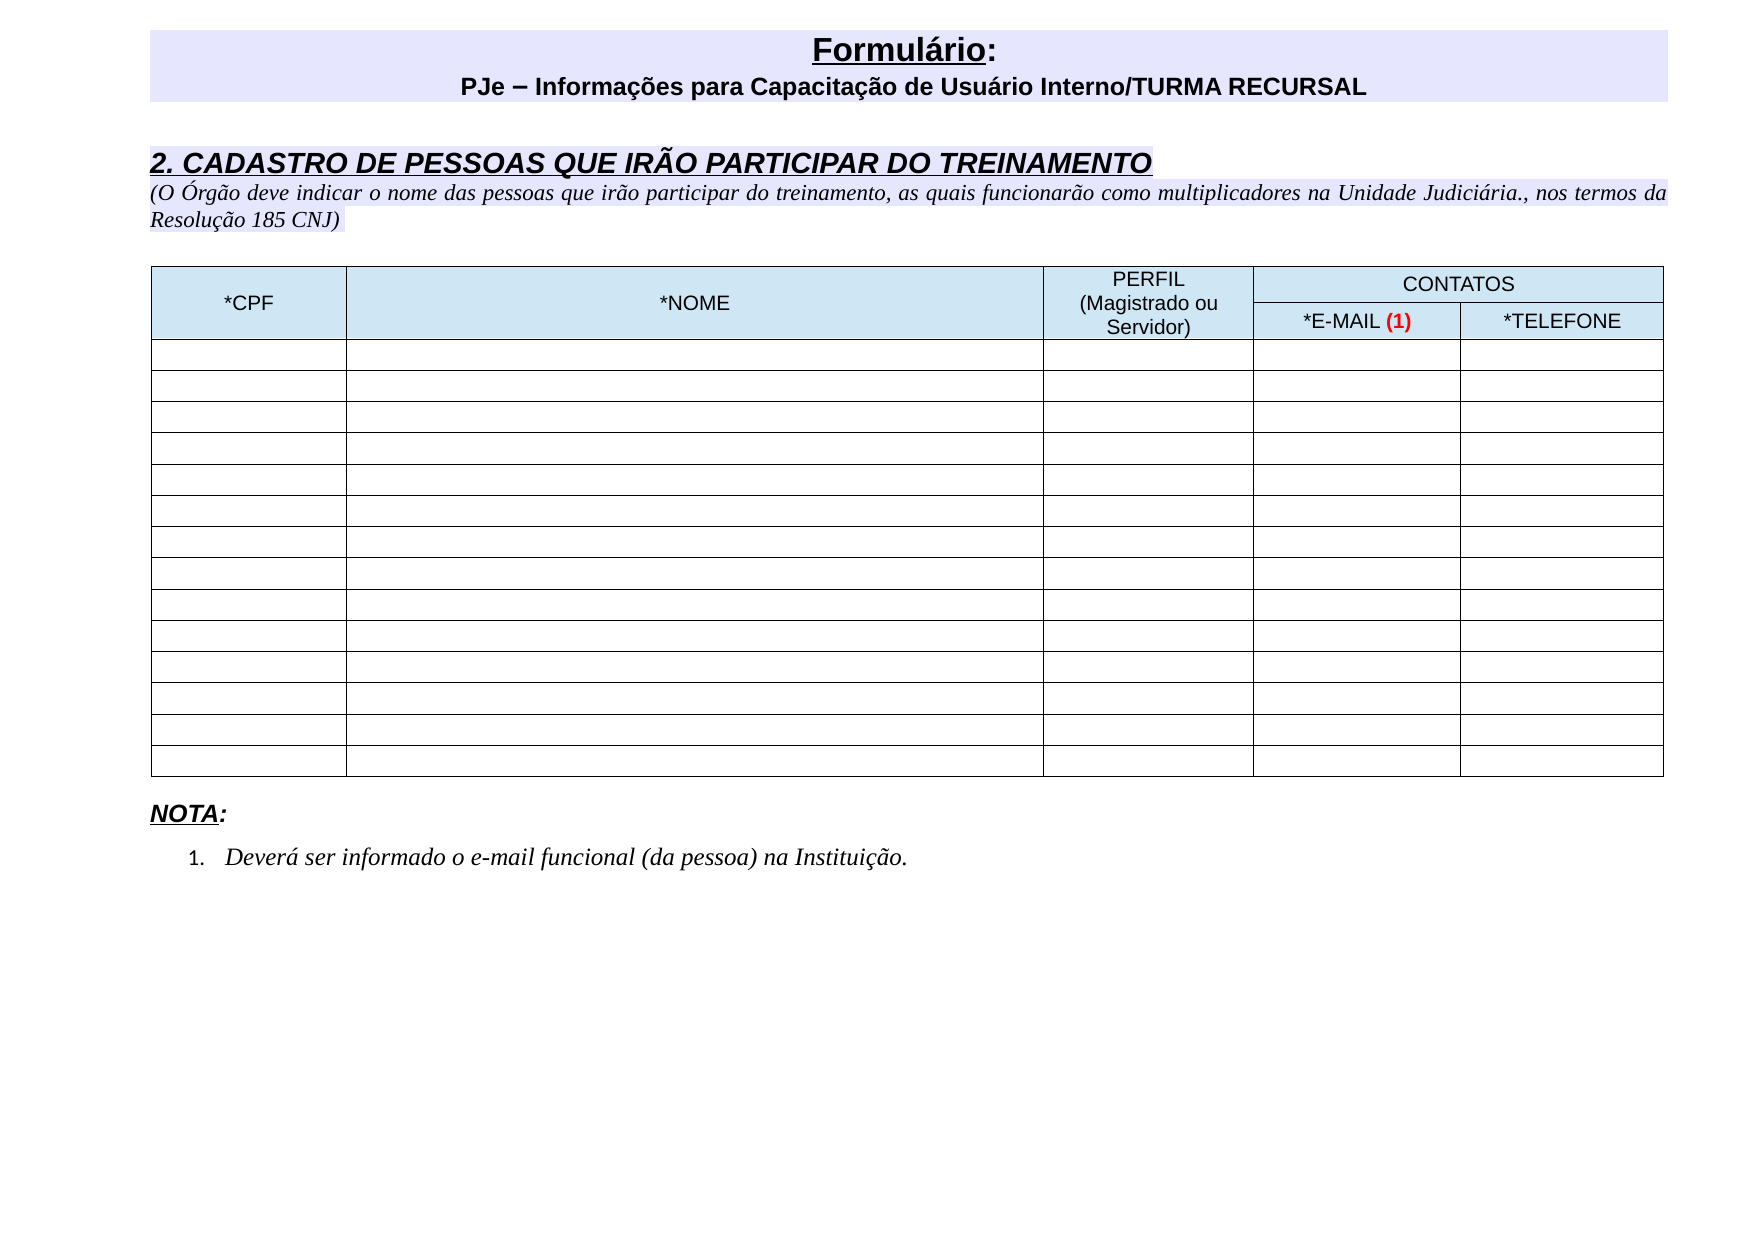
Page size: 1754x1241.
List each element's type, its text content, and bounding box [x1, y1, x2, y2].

table_cell [1254, 652, 1460, 682]
table_cell [347, 558, 1043, 588]
table_cell [1044, 652, 1253, 682]
table_cell [152, 433, 346, 463]
table_cell [1254, 340, 1460, 370]
table_cell *TELEFONE [1461, 303, 1663, 338]
table_cell [152, 746, 346, 776]
text NOTA: [150, 798, 1668, 827]
table_cell [347, 371, 1043, 401]
table_cell [1044, 621, 1253, 651]
table_cell [1044, 590, 1253, 620]
table_cell [1254, 433, 1460, 463]
table_header CONTATOS [1254, 267, 1663, 302]
table_cell [1461, 496, 1663, 526]
table_cell [347, 496, 1043, 526]
table_cell [1461, 590, 1663, 620]
table_cell [1044, 371, 1253, 401]
table_cell [1044, 746, 1253, 776]
table_cell [1254, 746, 1460, 776]
table_header *CPF [152, 267, 346, 338]
table_cell [1044, 340, 1253, 370]
table_cell [347, 402, 1043, 432]
table_cell [1461, 746, 1663, 776]
table_cell [1044, 715, 1253, 745]
table_cell [347, 465, 1043, 495]
table_cell [152, 340, 346, 370]
table_cell [152, 683, 346, 713]
table_cell [1461, 621, 1663, 651]
table_cell [347, 433, 1043, 463]
table_cell [152, 496, 346, 526]
table_header PERFIL (Magistrado ou Servidor) [1044, 267, 1253, 338]
table_cell [152, 621, 346, 651]
table_cell [152, 527, 346, 557]
table_cell [1044, 527, 1253, 557]
table_cell [1044, 465, 1253, 495]
table_cell [1254, 683, 1460, 713]
table_cell [1254, 371, 1460, 401]
table_cell [347, 746, 1043, 776]
table_cell [1254, 558, 1460, 588]
table_cell [1461, 527, 1663, 557]
text 2. CADASTRO DE PESSOAS QUE IRÃO PARTICIPAR DO TREINAMENTO [150, 146, 1668, 179]
table_cell [1254, 496, 1460, 526]
table_cell *E-MAIL (1) [1254, 303, 1460, 338]
table_cell [1254, 590, 1460, 620]
table_cell [347, 683, 1043, 713]
list Deverá ser informado o e-mail funcional (da pessoa) na Instituição. [187, 842, 1668, 871]
table_cell [152, 590, 346, 620]
table_cell [152, 371, 346, 401]
text (O Órgão deve indicar o nome das pessoas que irão participar do treinamento, as quais funcionarão como multiplicadores na Unidade Judiciária., nos termos da Resolução 185 CNJ) [150, 179, 1668, 232]
table_header *NOME [347, 267, 1043, 338]
table_cell [1461, 715, 1663, 745]
table_cell [1461, 433, 1663, 463]
table_cell [347, 715, 1043, 745]
table_cell [1044, 496, 1253, 526]
table_cell [1461, 683, 1663, 713]
table_cell [1461, 652, 1663, 682]
table_cell [347, 652, 1043, 682]
table_cell [1461, 402, 1663, 432]
table_cell [1254, 621, 1460, 651]
table_cell [1254, 527, 1460, 557]
table_cell [1044, 683, 1253, 713]
table_cell [347, 340, 1043, 370]
table_cell [347, 590, 1043, 620]
table_cell [152, 715, 346, 745]
table_cell [1461, 558, 1663, 588]
table_cell [152, 402, 346, 432]
table_cell [1461, 465, 1663, 495]
table_cell [1254, 715, 1460, 745]
table_cell [347, 527, 1043, 557]
table_cell [1044, 433, 1253, 463]
table_cell [347, 621, 1043, 651]
table_cell [152, 652, 346, 682]
table_cell [1254, 465, 1460, 495]
table_cell [1044, 558, 1253, 588]
table_cell [1044, 402, 1253, 432]
table_cell [1461, 340, 1663, 370]
table_cell [152, 558, 346, 588]
table_cell [152, 465, 346, 495]
table_cell [1254, 402, 1460, 432]
table_cell [1461, 371, 1663, 401]
